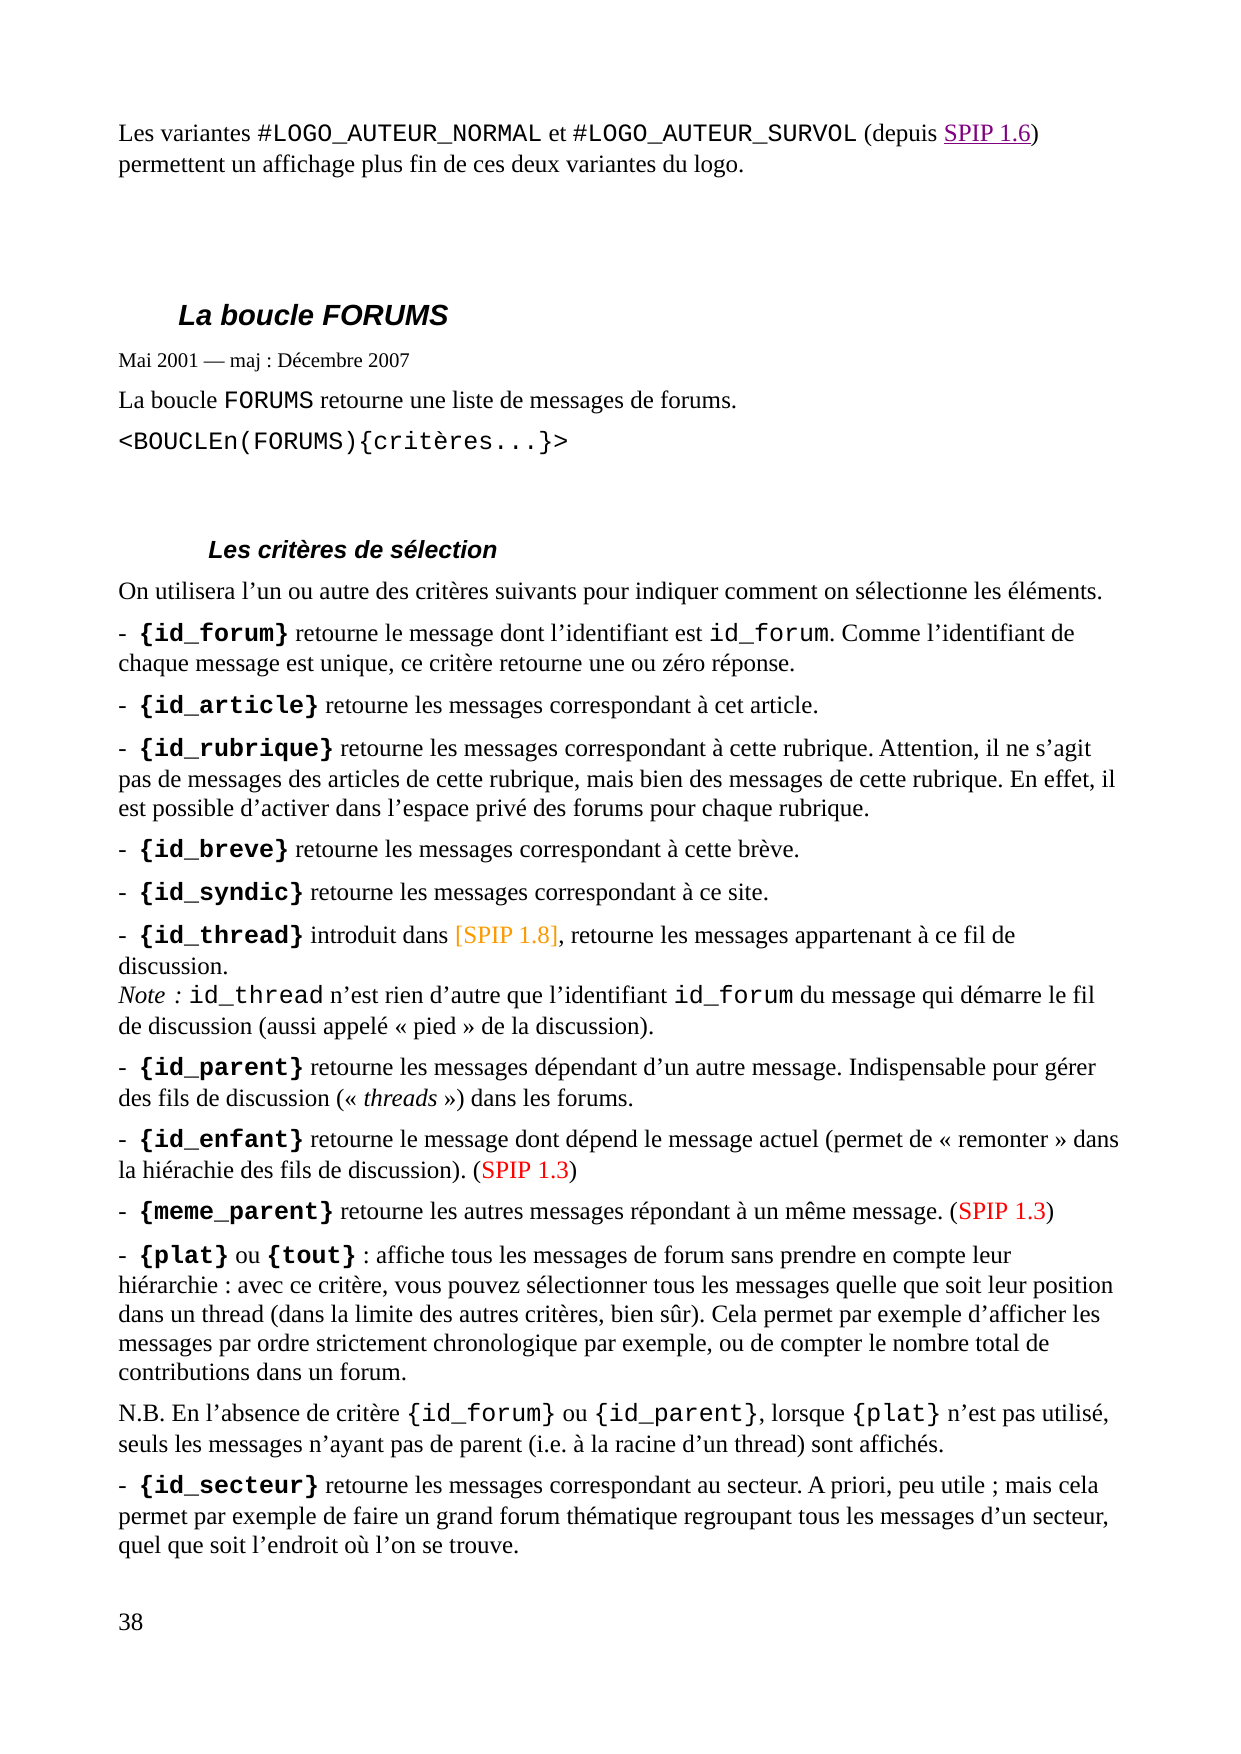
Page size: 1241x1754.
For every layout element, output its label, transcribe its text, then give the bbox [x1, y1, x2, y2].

text - {id_breve} retourne les messages correspondant à cette brève. [118, 834, 1122, 865]
text Mai 2001 — maj : Décembre 2007 [118, 344, 1122, 372]
text - {plat} ou {tout} : affiche tous les messages de forum sans prendre en compte leur hiérarchie : avec ce critère, vous pouvez sélectionner tous les messages quelle que soit leur position dans un thread (dans la limite des autres critères, bien sûr). Cela permet par exemple d’afficher les messages par ordre strictement chronologique par exemple, ou de compter le nombre total de contributions dans un forum. [118, 1240, 1122, 1386]
text Les variantes #LOGO_AUTEUR_NORMAL et #LOGO_AUTEUR_SURVOL (depuis SPIP 1.6) permettent un affichage plus fin de ces deux variantes du logo. [118, 118, 1122, 178]
text On utilisera l’un ou autre des critères suivants pour indiquer comment on sélectionne les éléments. [118, 576, 1122, 605]
text - {id_enfant} retourne le message dont dépend le message actuel (permet de « remonter » dans la hiérachie des fils de discussion). (SPIP 1.3) [118, 1124, 1122, 1184]
text - {id_parent} retourne les messages dépendant d’un autre message. Indispensable pour gérer des fils de discussion (« threads ») dans les forums. [118, 1052, 1122, 1112]
text <BOUCLEn(FORUMS){critères...}> [118, 428, 1122, 457]
text - {meme_parent} retourne les autres messages répondant à un même message. (SPIP 1.3) [118, 1196, 1122, 1227]
text - {id_secteur} retourne les messages correspondant au secteur. A priori, peu utile ; mais cela permet par exemple de faire un grand forum thématique regroupant tous les messages d’un secteur, quel que soit l’endroit où l’on se trouve. [118, 1470, 1122, 1558]
text La boucle FORUMS retourne une liste de messages de forums. [118, 385, 1122, 416]
text - {id_thread} introduit dans [SPIP 1.8], retourne les messages appartenant à ce fil de discussion. Note : id_thread n’est rien d’autre que l’identifiant id_forum du message qui démarre le fil de discussion (aussi appelé « pied » de la discussion). [118, 921, 1122, 1040]
text N.B. En l’absence de critère {id_forum} ou {id_parent}, lorsque {plat} n’est pas utilisé, seuls les messages n’ayant pas de parent (i.e. à la racine d’un thread) sont affichés. [118, 1398, 1122, 1458]
text - {id_forum} retourne le message dont l’identifiant est id_forum. Comme l’identifiant de chaque message est unique, ce critère retourne une ou zéro réponse. [118, 618, 1122, 677]
text - {id_rubrique} retourne les messages correspondant à cette rubrique. Attention, il ne s’agit pas de messages des articles de cette rubrique, mais bien des messages de cette rubrique. En effet, il est possible d’activer dans l’espace privé des forums pour chaque rubrique. [118, 733, 1122, 821]
text - {id_syndic} retourne les messages correspondant à ce site. [118, 877, 1122, 908]
text - {id_article} retourne les messages correspondant à cet article. [118, 690, 1122, 721]
subtitle La boucle FORUMS [118, 298, 1122, 331]
subtitle Les critères de sélection [118, 535, 1122, 564]
